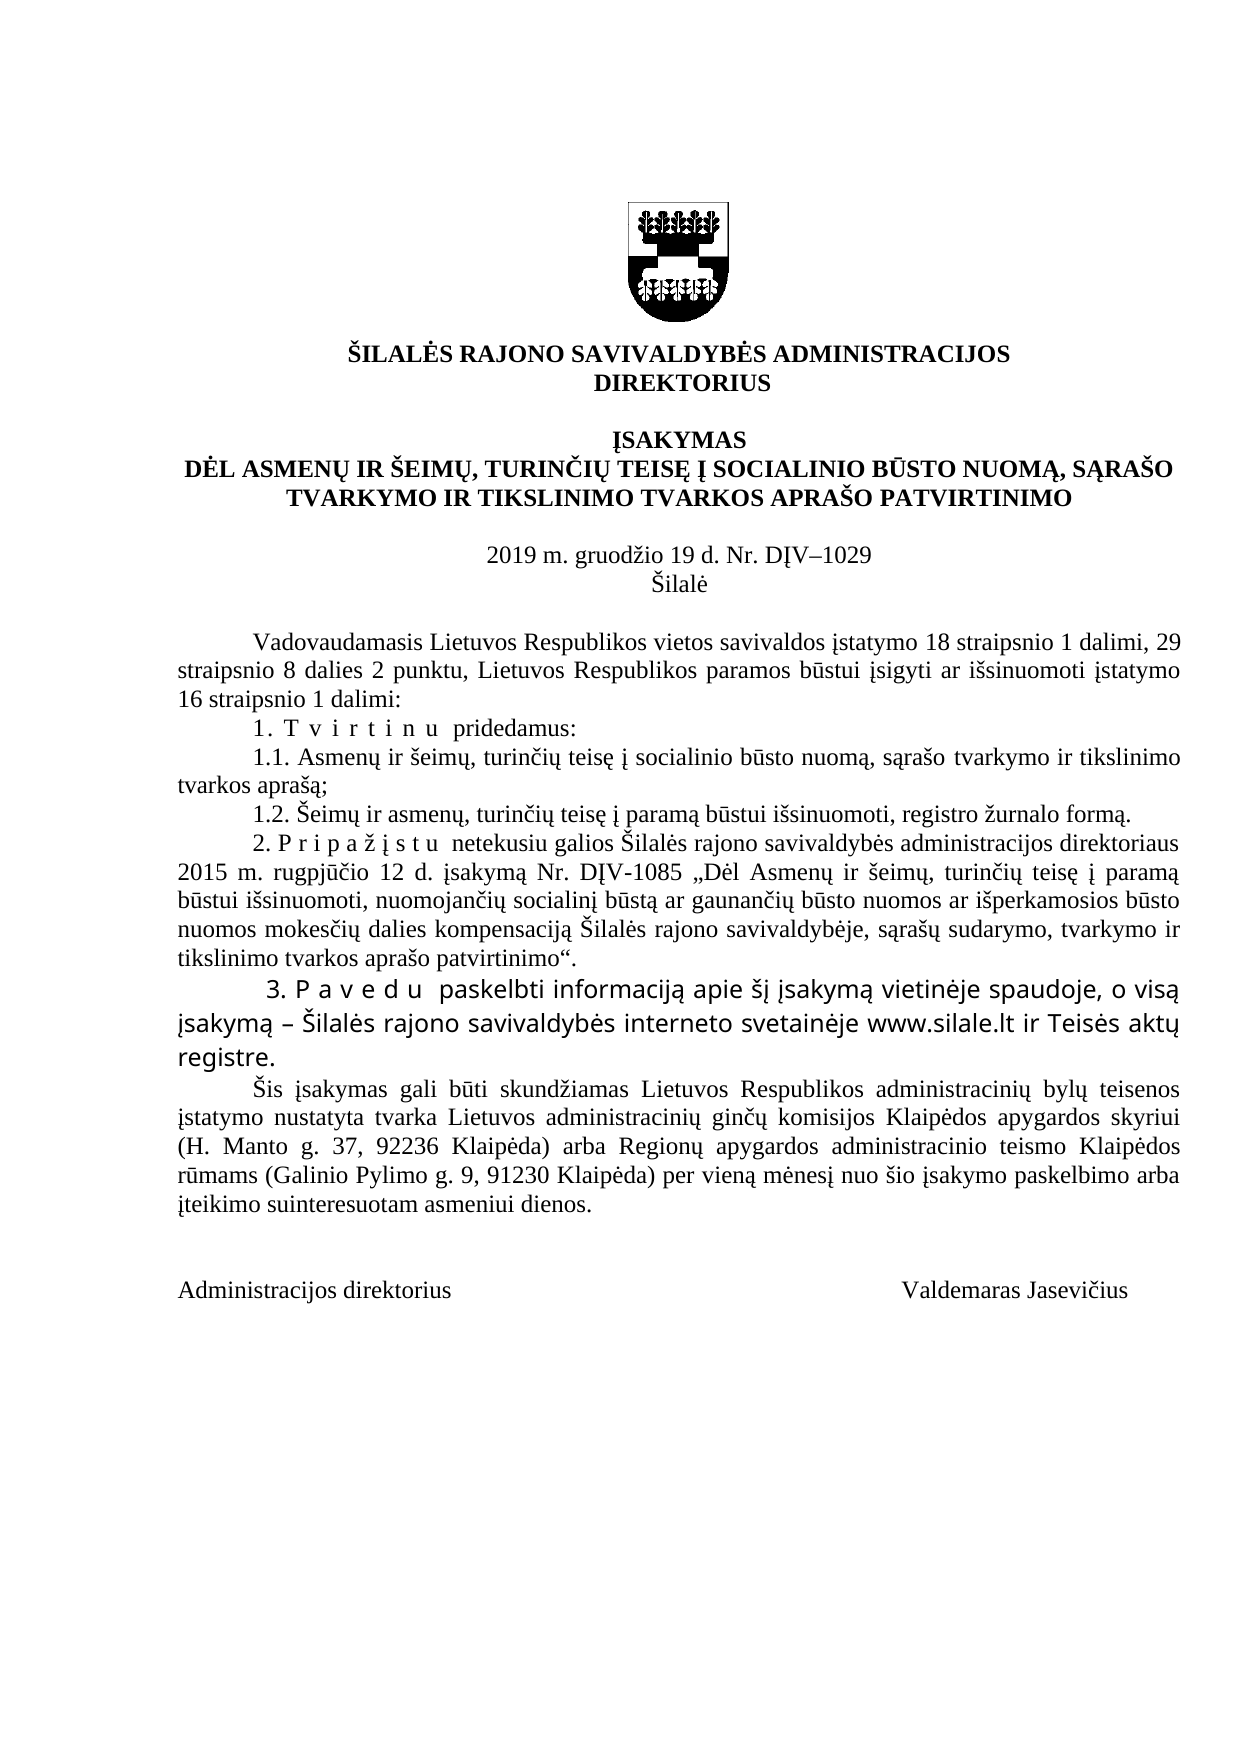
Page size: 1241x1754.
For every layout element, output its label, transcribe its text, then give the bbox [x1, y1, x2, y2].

text 3. P a v e d u paskelbti informaciją apie šį įsakymą vietinėje spaudoje, o visą įsakymą – Šilalės rajono savivaldybės interneto svetainėje www.silale.lt ir Teisės aktų registre. [177, 972, 1181, 1074]
text Šilalė [177, 569, 1181, 598]
text Šis įsakymas gali būti skundžiamas Lietuvos Respublikos administracinių bylų teisenos įstatymo nustatyta tvarka Lietuvos administracinių ginčų komisijos Klaipėdos apygardos skyriui (H. Manto g. 37, 92236 Klaipėda) arba Regionų apygardos administracinio teismo Klaipėdos rūmams (Galinio Pylimo g. 9, 91230 Klaipėda) per vieną mėnesį nuo šio įsakymo paskelbimo arba įteikimo suinteresuotam asmeniui dienos. [177, 1074, 1181, 1217]
text 1.1. Asmenų ir šeimų, turinčių teisę į socialinio būsto nuomą, sąrašo tvarkymo ir tikslinimo tvarkos aprašą; [177, 742, 1181, 799]
text ŠILALĖS RAJONO SAVIVALDYBĖS ADMINISTRACIJOS [177, 339, 1181, 368]
text DIREKTORIUS [177, 368, 1181, 397]
text 2019 m. gruodžio 19 d. Nr. DĮV–1029 [177, 540, 1181, 569]
text Vadovaudamasis Lietuvos Respublikos vietos savivaldos įstatymo 18 straipsnio 1 dalimi, 29 straipsnio 8 dalies 2 punktu, Lietuvos Respublikos paramos būstui įsigyti ar išsinuomoti įstatymo 16 straipsnio 1 dalimi: [177, 627, 1181, 713]
text 1. T v i r t i n u pridedamus: [177, 713, 1181, 742]
text 1.2. Šeimų ir asmenų, turinčių teisę į paramą būstui išsinuomoti, registro žurnalo formą. [177, 799, 1181, 828]
text ĮSAKYMAS [177, 425, 1181, 454]
text DĖL ASMENŲ IR ŠEIMŲ, TURINČIŲ TEISĘ Į SOCIALINIO BŪSTO NUOMĄ, SĄRAŠO TVARKYMO IR TIKSLINIMO TVARKOS APRAŠO PATVIRTINIMO [177, 454, 1181, 512]
text Administracijos direktorius Valdemaras Jasevičius [177, 1275, 1181, 1304]
text 2. P r i p a ž į s t u netekusiu galios Šilalės rajono savivaldybės administracijos direktoriaus 2015 m. rugpjūčio 12 d. įsakymą Nr. DĮV-1085 „Dėl Asmenų ir šeimų, turinčių teisę į paramą būstui išsinuomoti, nuomojančių socialinį būstą ar gaunančių būsto nuomos ar išperkamosios būsto nuomos mokesčių dalies kompensaciją Šilalės rajono savivaldybėje, sąrašų sudarymo, tvarkymo ir tikslinimo tvarkos aprašo patvirtinimo“. [177, 828, 1181, 972]
